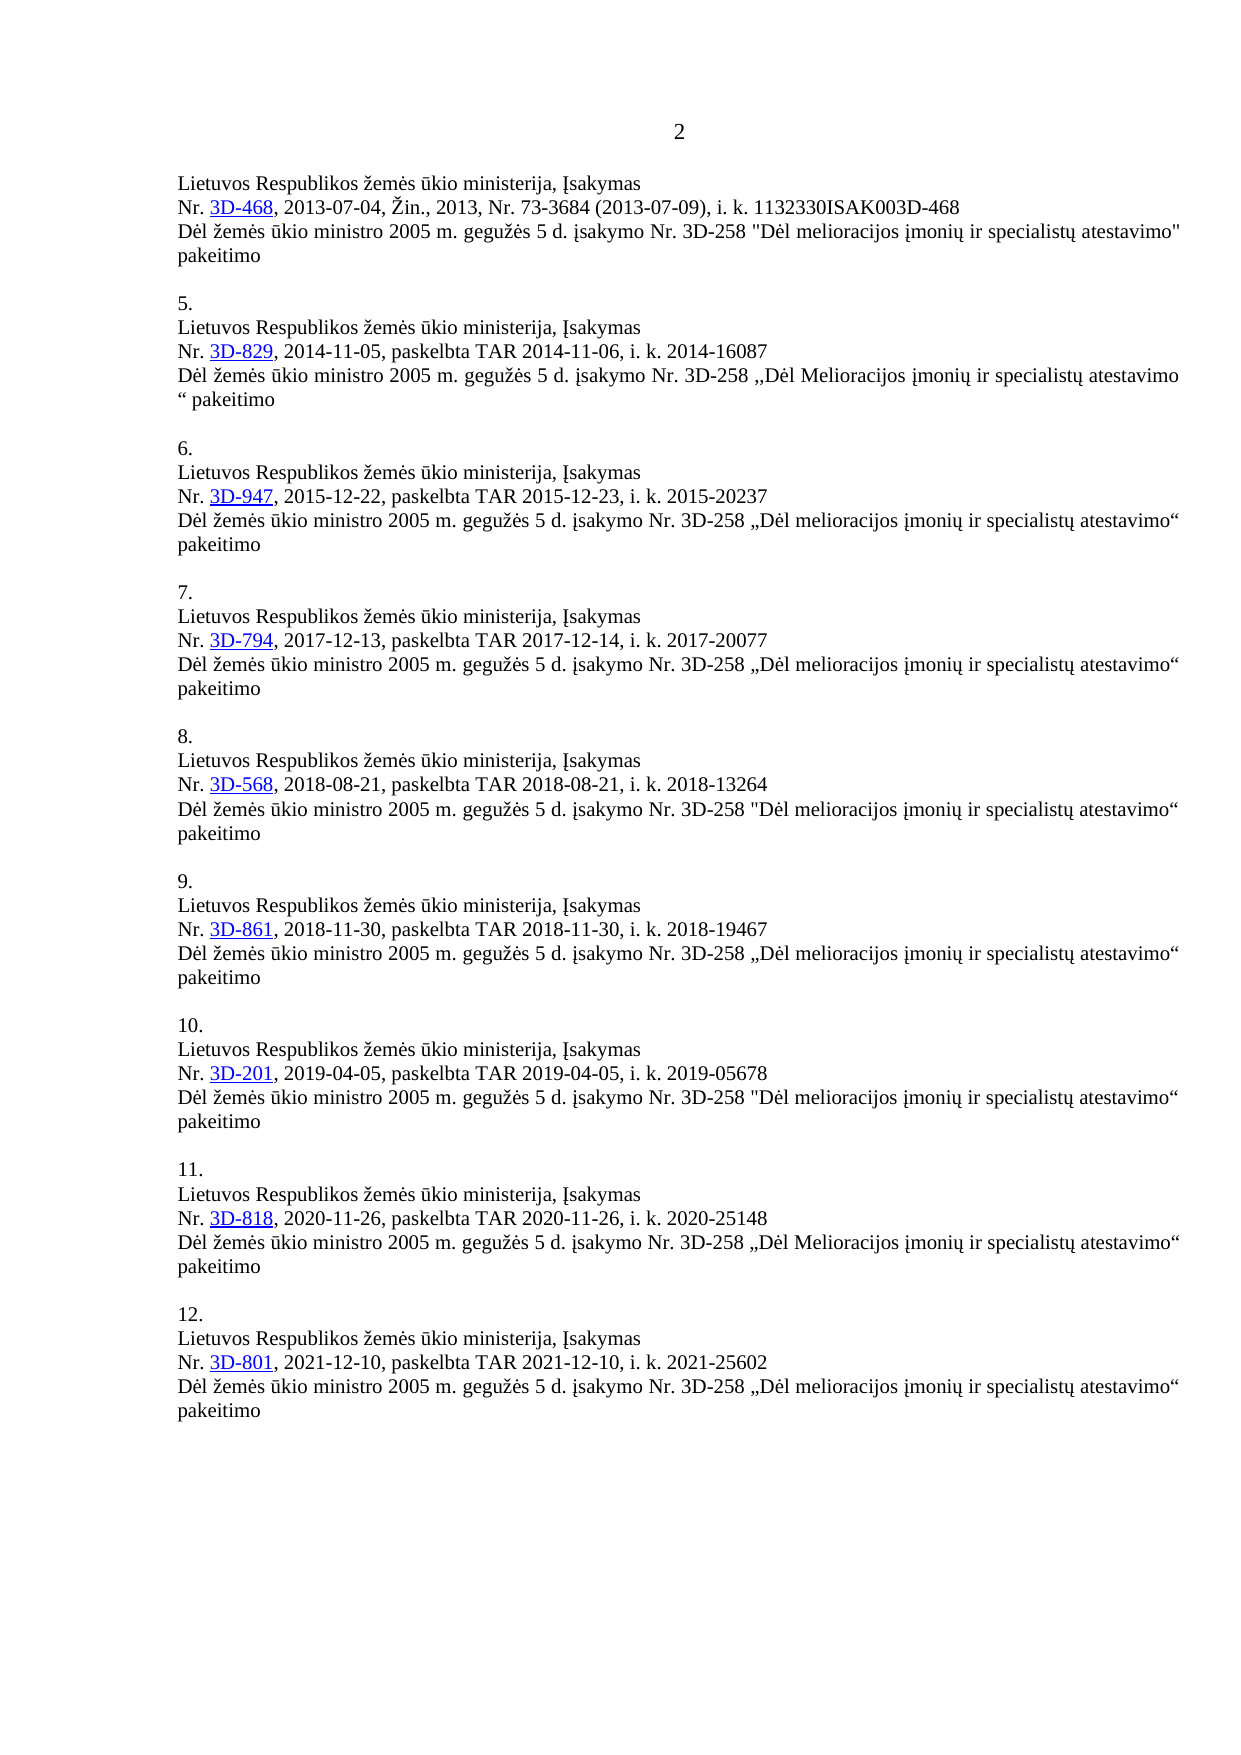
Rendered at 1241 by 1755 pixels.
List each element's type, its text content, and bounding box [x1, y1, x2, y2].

text Dėl žemės ūkio ministro 2005 m. gegužės 5 d. įsakymo Nr. 3D-258 „Dėl melioracijos įmonių ir specialistų atestavimo“ pakeitimo [177, 508, 1181, 556]
text Nr. 3D-468, 2013-07-04, Žin., 2013, Nr. 73-3684 (2013-07-09), i. k. 1132330ISAK003D-468 [177, 195, 1181, 219]
text Dėl žemės ūkio ministro 2005 m. gegužės 5 d. įsakymo Nr. 3D-258 ,,Dėl Melioracijos įmonių ir specialistų atestavimo “ pakeitimo [177, 363, 1181, 411]
text Dėl žemės ūkio ministro 2005 m. gegužės 5 d. įsakymo Nr. 3D-258 "Dėl melioracijos įmonių ir specialistų atestavimo“ pakeitimo [177, 796, 1181, 844]
text Lietuvos Respublikos žemės ūkio ministerija, Įsakymas [177, 1181, 1181, 1206]
text Dėl žemės ūkio ministro 2005 m. gegužės 5 d. įsakymo Nr. 3D-258 „Dėl melioracijos įmonių ir specialistų atestavimo“ pakeitimo [177, 941, 1181, 989]
text Nr. 3D-818, 2020-11-26, paskelbta TAR 2020-11-26, i. k. 2020-25148 [177, 1206, 1181, 1229]
text 11. [177, 1157, 1181, 1181]
text Nr. 3D-201, 2019-04-05, paskelbta TAR 2019-04-05, i. k. 2019-05678 [177, 1061, 1181, 1085]
text 8. [177, 724, 1181, 748]
text 10. [177, 1013, 1181, 1037]
text Lietuvos Respublikos žemės ūkio ministerija, Įsakymas [177, 1326, 1181, 1350]
text Lietuvos Respublikos žemės ūkio ministerija, Įsakymas [177, 459, 1181, 484]
text Nr. 3D-947, 2015-12-22, paskelbta TAR 2015-12-23, i. k. 2015-20237 [177, 484, 1181, 508]
text Nr. 3D-568, 2018-08-21, paskelbta TAR 2018-08-21, i. k. 2018-13264 [177, 772, 1181, 796]
text 6. [177, 436, 1181, 459]
text Lietuvos Respublikos žemės ūkio ministerija, Įsakymas [177, 171, 1181, 195]
text Lietuvos Respublikos žemės ūkio ministerija, Įsakymas [177, 748, 1181, 772]
text Nr. 3D-861, 2018-11-30, paskelbta TAR 2018-11-30, i. k. 2018-19467 [177, 917, 1181, 941]
text Lietuvos Respublikos žemės ūkio ministerija, Įsakymas [177, 604, 1181, 628]
text Lietuvos Respublikos žemės ūkio ministerija, Įsakymas [177, 1037, 1181, 1061]
text Dėl žemės ūkio ministro 2005 m. gegužės 5 d. įsakymo Nr. 3D-258 „Dėl melioracijos įmonių ir specialistų atestavimo“ pakeitimo [177, 1374, 1181, 1422]
text 7. [177, 580, 1181, 604]
text Nr. 3D-801, 2021-12-10, paskelbta TAR 2021-12-10, i. k. 2021-25602 [177, 1350, 1181, 1374]
text Nr. 3D-829, 2014-11-05, paskelbta TAR 2014-11-06, i. k. 2014-16087 [177, 339, 1181, 363]
text Dėl žemės ūkio ministro 2005 m. gegužės 5 d. įsakymo Nr. 3D-258 „Dėl Melioracijos įmonių ir specialistų atestavimo“ pakeitimo [177, 1229, 1181, 1278]
text 12. [177, 1302, 1181, 1326]
text 9. [177, 869, 1181, 893]
text Lietuvos Respublikos žemės ūkio ministerija, Įsakymas [177, 315, 1181, 339]
text 5. [177, 291, 1181, 315]
text Dėl žemės ūkio ministro 2005 m. gegužės 5 d. įsakymo Nr. 3D-258 „Dėl melioracijos įmonių ir specialistų atestavimo“ pakeitimo [177, 652, 1181, 700]
text Lietuvos Respublikos žemės ūkio ministerija, Įsakymas [177, 893, 1181, 917]
text Dėl žemės ūkio ministro 2005 m. gegužės 5 d. įsakymo Nr. 3D-258 "Dėl melioracijos įmonių ir specialistų atestavimo" pakeitimo [177, 219, 1181, 267]
text Dėl žemės ūkio ministro 2005 m. gegužės 5 d. įsakymo Nr. 3D-258 "Dėl melioracijos įmonių ir specialistų atestavimo“ pakeitimo [177, 1085, 1181, 1133]
text Nr. 3D-794, 2017-12-13, paskelbta TAR 2017-12-14, i. k. 2017-20077 [177, 628, 1181, 652]
